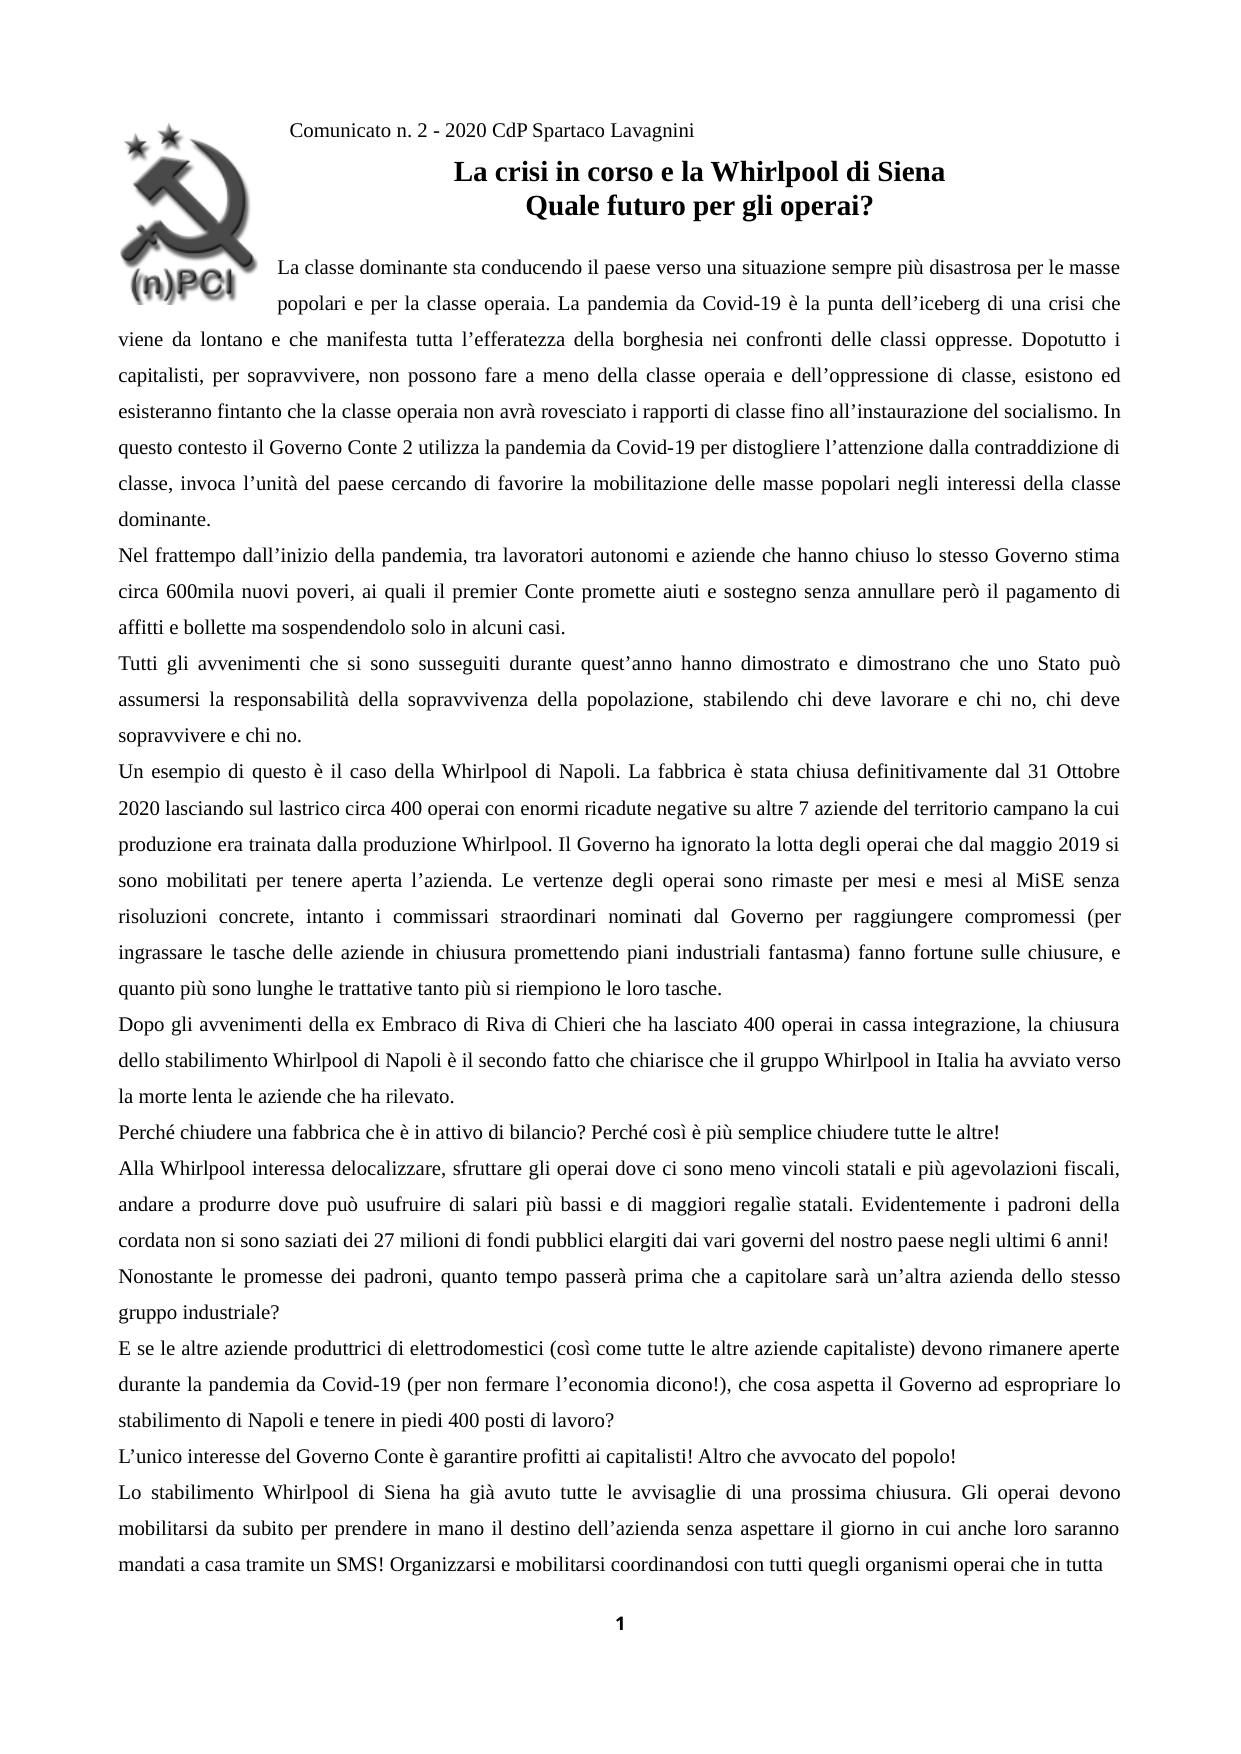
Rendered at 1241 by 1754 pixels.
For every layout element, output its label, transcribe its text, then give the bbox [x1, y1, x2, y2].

text Tutti gli avvenimenti che si sono susseguiti durante quest’anno hanno dimostrato e dimostrano che uno Stato può assumersi la responsabilità della sopravvivenza della popolazione, stabilendo chi deve lavorare e chi no, chi deve sopravvivere e chi no. [118, 651, 1122, 747]
text Lo stabilimento Whirlpool di Siena ha già avuto tutte le avvisaglie di una prossima chiusura. Gli operai devono mobilitarsi da subito per prendere in mano il destino dell’azienda senza aspettare il giorno in cui anche loro saranno mandati a casa tramite un SMS! Organizzarsi e mobilitarsi coordinandosi con tutti quegli organismi operai che in tutta [118, 1480, 1122, 1576]
picture [118, 119, 258, 305]
text Alla Whirlpool interessa delocalizzare, sfruttare gli operai dove ci sono meno vincoli statali e più agevolazioni fiscali, andare a produrre dove può usufruire di salari più bassi e di maggiori regalìe statali. Evidentemente i padroni della cordata non si sono saziati dei 27 milioni di fondi pubblici elargiti dai vari governi del nostro paese negli ultimi 6 anni! [118, 1156, 1122, 1252]
text La classe dominante sta conducendo il paese verso una situazione sempre più disastrosa per le masse popolari e per la classe operaia. La pandemia da Covid-19 è la punta dell’iceberg di una crisi che viene da lontano e che manifesta tutta l’efferatezza della borghesia nei confronti delle classi oppresse. Dopotutto i capitalisti, per sopravvivere, non possono fare a meno della classe operaia e dell’oppressione di classe, esistono ed esisteranno fintanto che la classe operaia non avrà rovesciato i rapporti di classe fino all’instaurazione del socialismo. In questo contesto il Governo Conte 2 utilizza la pandemia da Covid-19 per distogliere l’attenzione dalla contraddizione di classe, invoca l’unità del paese cercando di favorire la mobilitazione delle masse popolari negli interessi della classe dominante. [118, 255, 1122, 531]
text Un esempio di questo è il caso della Whirlpool di Napoli. La fabbrica è stata chiusa definitivamente dal 31 Ottobre 2020 lasciando sul lastrico circa 400 operai con enormi ricadute negative su altre 7 aziende del territorio campano la cui produzione era trainata dalla produzione Whirlpool. Il Governo ha ignorato la lotta degli operai che dal maggio 2019 si sono mobilitati per tenere aperta l’azienda. Le vertenze degli operai sono rimaste per mesi e mesi al MiSE senza risoluzioni concrete, intanto i commissari straordinari nominati dal Governo per raggiungere compromessi (per ingrassare le tasche delle aziende in chiusura promettendo piani industriali fantasma) fanno fortune sulle chiusure, e quanto più sono lunghe le trattative tanto più si riempiono le loro tasche. [118, 759, 1122, 1000]
text Quale futuro per gli operai? [258, 188, 1122, 221]
text Comunicato n. 2 - 2020 CdP Spartaco Lavagnini [289, 118, 1122, 142]
text Nonostante le promesse dei padroni, quanto tempo passerà prima che a capitolare sarà un’altra azienda dello stesso gruppo industriale? [118, 1264, 1122, 1324]
text Perché chiudere una fabbrica che è in attivo di bilancio? Perché così è più semplice chiudere tutte le altre! [118, 1120, 1122, 1144]
text Nel frattempo dall’inizio della pandemia, tra lavoratori autonomi e aziende che hanno chiuso lo stesso Governo stima circa 600mila nuovi poveri, ai quali il premier Conte promette aiuti e sostegno senza annullare però il pagamento di affitti e bollette ma sospendendolo solo in alcuni casi. [118, 543, 1122, 639]
text E se le altre aziende produttrici di elettrodomestici (così come tutte le altre aziende capitaliste) devono rimanere aperte durante la pandemia da Covid-19 (per non fermare l’economia dicono!), che cosa aspetta il Governo ad espropriare lo stabilimento di Napoli e tenere in piedi 400 posti di lavoro? [118, 1336, 1122, 1432]
text L’unico interesse del Governo Conte è garantire profitti ai capitalisti! Altro che avvocato del popolo! [118, 1444, 1122, 1468]
text La crisi in corso e la Whirlpool di Siena [258, 154, 1122, 188]
text Dopo gli avvenimenti della ex Embraco di Riva di Chieri che ha lasciato 400 operai in cassa integrazione, la chiusura dello stabilimento Whirlpool di Napoli è il secondo fatto che chiarisce che il gruppo Whirlpool in Italia ha avviato verso la morte lenta le aziende che ha rilevato. [118, 1012, 1122, 1108]
